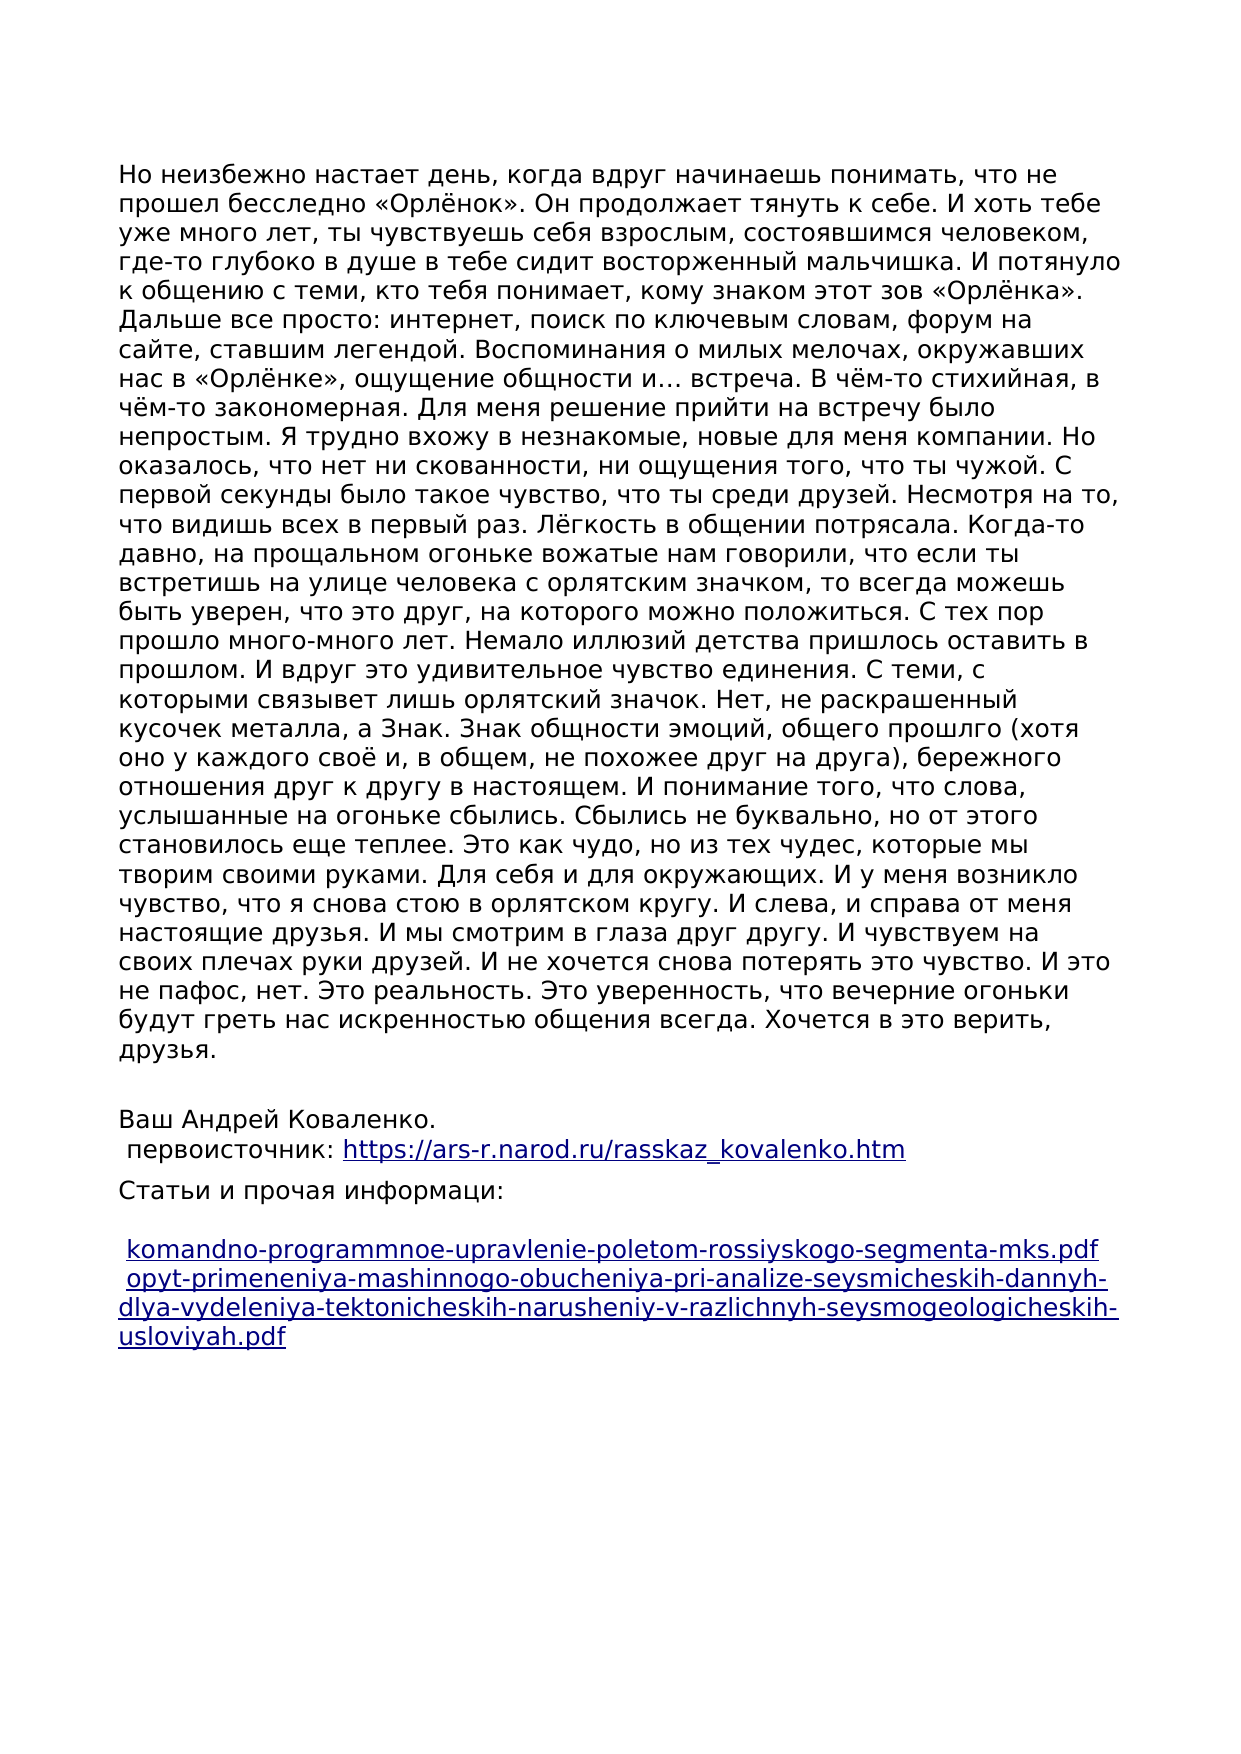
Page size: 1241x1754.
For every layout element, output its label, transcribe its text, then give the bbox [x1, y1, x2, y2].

text Но неизбежно настает день, когда вдруг начинаешь понимать, что не прошел бесследно «Орлёнок». Он продолжает тянуть к себе. И хоть тебе уже много лет, ты чувствуешь себя взрослым, состоявшимся человеком, где-то глубоко в душе в тебе сидит восторженный мальчишка. И потянуло к общению с теми, кто тебя понимает, кому знаком этот зов «Орлёнка». Дальше все просто: интернет, поиск по ключевым словам, форум на сайте, ставшим легендой. Воспоминания о милых мелочах, окружавших нас в «Орлёнке», ощущение общности и… встреча. В чём-то стихийная, в чём-то закономерная. Для меня решение прийти на встречу было непростым. Я трудно вхожу в незнакомые, новые для меня компании. Но оказалось, что нет ни скованности, ни ощущения того, что ты чужой. С первой секунды было такое чувство, что ты среди друзей. Несмотря на то, что видишь всех в первый раз. Лёгкость в общении потрясала. Когда-то давно, на прощальном огоньке вожатые нам говорили, что если ты встретишь на улице человека с орлятским значком, то всегда можешь быть уверен, что это друг, на которого можно положиться. С тех пор прошло много-много лет. Немало иллюзий детства пришлось оставить в прошлом. И вдруг это удивительное чувство единения. С теми, с которыми связывет лишь орлятский значок. Нет, не раскрашенный кусочек металла, а Знак. Знак общности эмоций, общего прошлго (хотя оно у каждого своё и, в общем, не похожее друг на друга), бережного отношения друг к другу в настоящем. И понимание того, что слова, услышанные на огоньке сбылись. Сбылись не буквально, но от этого становилось еще теплее. Это как чудо, но из тех чудес, которые мы творим своими руками. Для себя и для окружающих. И у меня возникло чувство, что я снова стою в орлятском кругу. И слева, и справа от меня настоящие друзья. И мы смотрим в глаза друг другу. И чувствуем на своих плечах руки друзей. И не хочется снова потерять это чувство. И это не пафос, нет. Это реальность. Это уверенность, что вечерние огоньки будут греть нас искренностью общения всегда. Хочется в это верить, друзья. [118, 160, 1122, 1093]
text [118, 118, 1122, 147]
text Статьи и прочая информаци: komandno-programmnoe-upravlenie-poletom-rossiyskogo-segmenta-mks.pdf opyt-primeneniya-mashinnogo-obucheniya-pri-analize-seysmicheskih-dannyh-dlya-vydeleniya-tektonicheskih-narusheniy-v-razlichnyh-seysmogeologicheskih-usloviyah.pdf [118, 1176, 1122, 1351]
text Ваш Андрей Коваленко. первоисточник: https://ars-r.narod.ru/rasskaz_kovalenko.htm [118, 1106, 1122, 1164]
